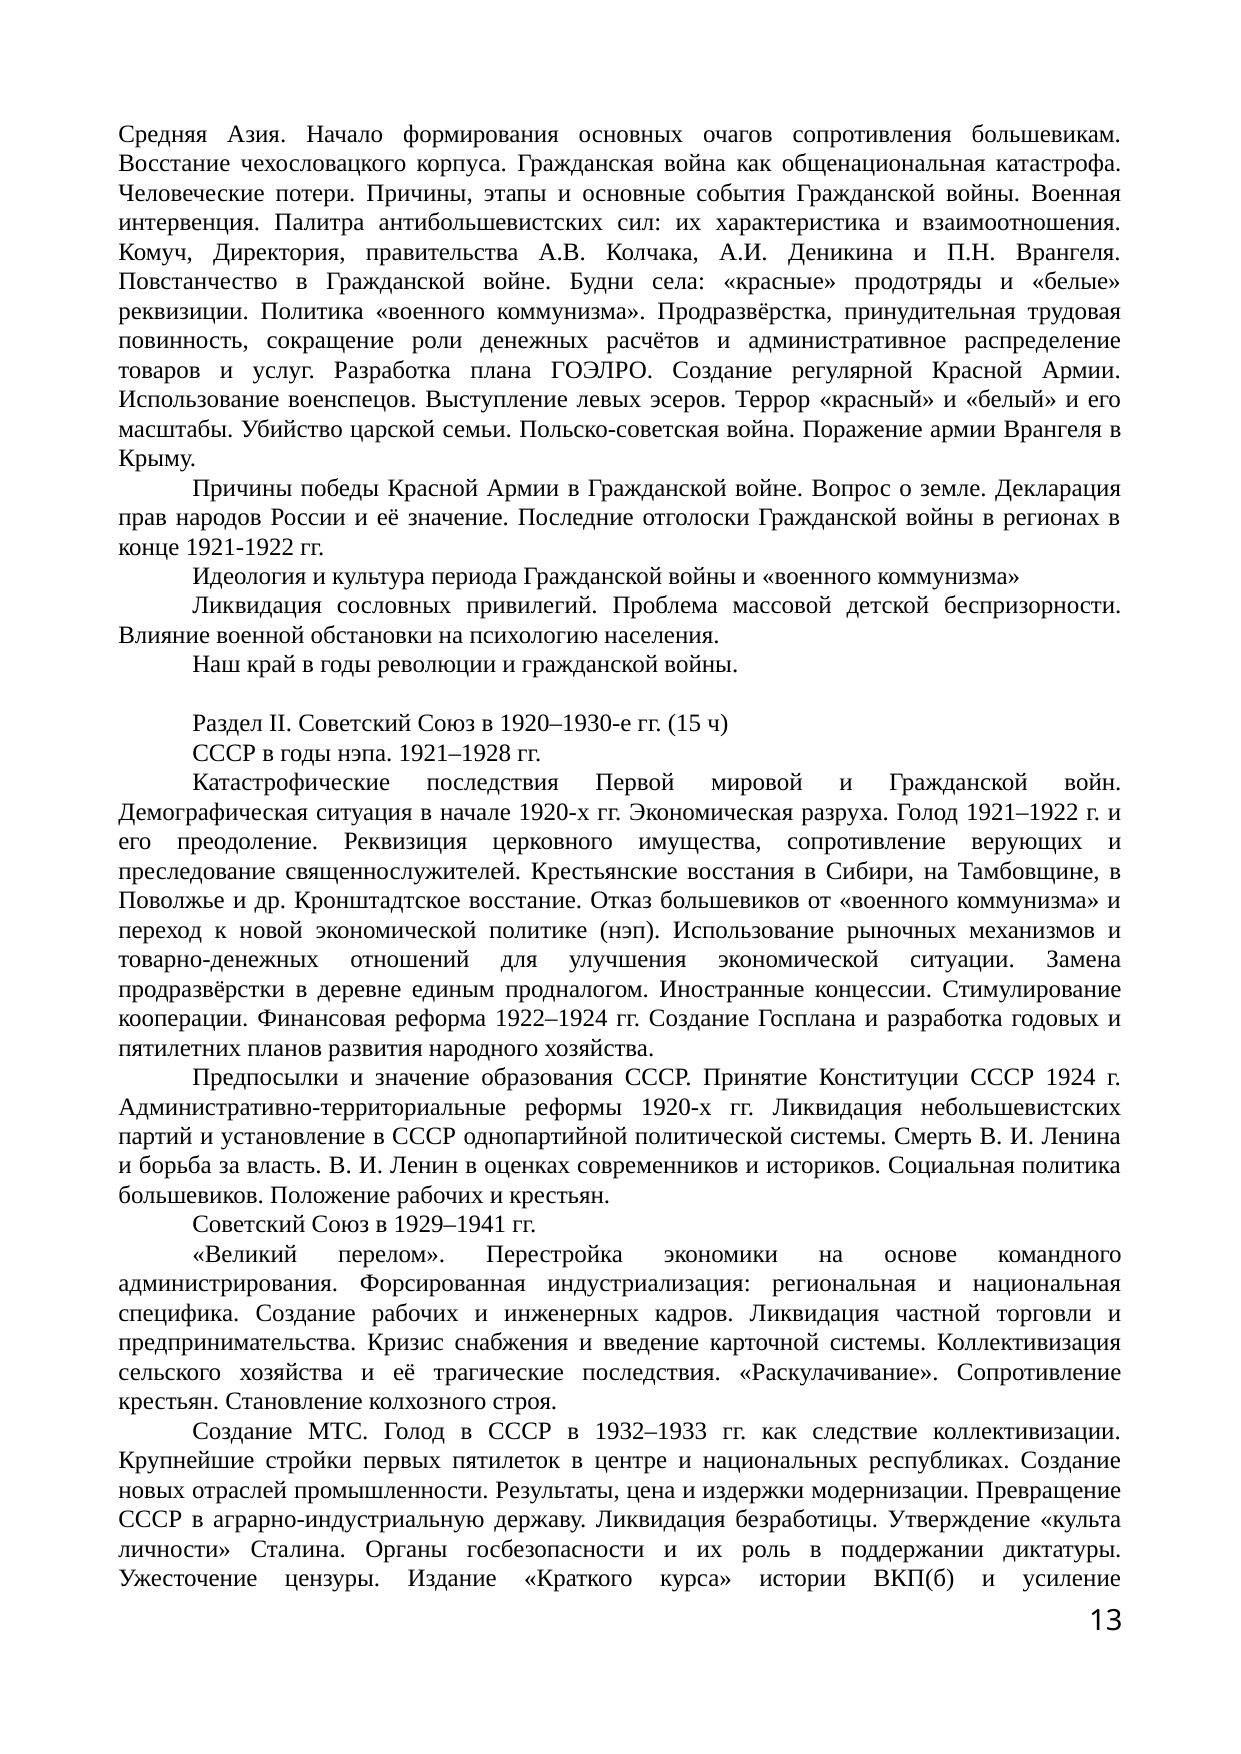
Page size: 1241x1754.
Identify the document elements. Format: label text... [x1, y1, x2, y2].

text СССР в годы нэпа. 1921–1928 гг. [118, 737, 1122, 767]
text Ликвидация сословных привилегий. Проблема массовой детской беспризорности. Влияние военной обстановки на психологию населения. [118, 590, 1122, 649]
text Причины победы Красной Армии в Гражданской войне. Вопрос о земле. Декларация прав народов России и её значение. Последние отголоски Гражданской войны в регионах в конце 1921-1922 гг. [118, 472, 1122, 560]
text Средняя Азия. Начало формирования основных очагов сопротивления большевикам. Восстание чехословацкого корпуса. Гражданская война как общенациональная катастрофа. Человеческие потери. Причины, этапы и основные события Гражданской войны. Военная интервенция. Палитра антибольшевистских сил: их характеристика и взаимоотношения. Комуч, Директория, правительства А.В. Колчака, А.И. Деникина и П.Н. Врангеля. Повстанчество в Гражданской войне. Будни села: «красные» продотряды и «белые» реквизиции. Политика «военного коммунизма». Продразвёрстка, принудительная трудовая повинность, сокращение роли денежных расчётов и административное распределение товаров и услуг. Разработка плана ГОЭЛРО. Создание регулярной Красной Армии. Использование военспецов. Выступление левых эсеров. Террор «красный» и «белый» и его масштабы. Убийство царской семьи. Польско-советская война. Поражение армии Врангеля в Крыму. [118, 118, 1122, 472]
text «Великий перелом». Перестройка экономики на основе командного администрирования. Форсированная индустриализация: региональная и национальная специфика. Создание рабочих и инженерных кадров. Ликвидация частной торговли и предпринимательства. Кризис снабжения и введение карточной системы. Коллективизация сельского хозяйства и её трагические последствия. «Раскулачивание». Сопротивление крестьян. Становление колхозного строя. [118, 1238, 1122, 1415]
text Советский Союз в 1929–1941 гг. [118, 1209, 1122, 1238]
text Идеология и культура периода Гражданской войны и «военного коммунизма» [118, 560, 1122, 590]
text Предпосылки и значение образования СССР. Принятие Конституции СССР 1924 г. Административно-территориальные реформы 1920-х гг. Ликвидация небольшевистских партий и установление в СССР однопартийной политической системы. Смерть В. И. Ленина и борьба за власть. В. И. Ленин в оценках современников и историков. Социальная политика большевиков. Положение рабочих и крестьян. [118, 1061, 1122, 1209]
text Катастрофические последствия Первой мировой и Гражданской войн. Демографическая ситуация в начале 1920-х гг. Экономическая разруха. Голод 1921–1922 г. и его преодоление. Реквизиция церковного имущества, сопротивление верующих и преследование священнослужителей. Крестьянские восстания в Сибири, на Тамбовщине, в Поволжье и др. Кронштадтское восстание. Отказ большевиков от «военного коммунизма» и переход к новой экономической политике (нэп). Использование рыночных механизмов и товарно-денежных отношений для улучшения экономической ситуации. Замена продразвёрстки в деревне единым продналогом. Иностранные концессии. Стимулирование кооперации. Финансовая реформа 1922–1924 гг. Создание Госплана и разработка годовых и пятилетних планов развития народного хозяйства. [118, 767, 1122, 1061]
text Раздел II. Советский Союз в 1920–1930-е гг. (15 ч) [118, 708, 1122, 737]
text Создание МТС. Голод в СССР в 1932–1933 гг. как следствие коллективизации. Крупнейшие стройки первых пятилеток в центре и национальных республиках. Создание новых отраслей промышленности. Результаты, цена и издержки модернизации. Превращение СССР в аграрно-индустриальную державу. Ликвидация безработицы. Утверждение «культа личности» Сталина. Органы госбезопасности и их роль в поддержании диктатуры. Ужесточение цензуры. Издание «Краткого курса» истории ВКП(б) и усиление [118, 1415, 1122, 1592]
text Наш край в годы революции и гражданской войны. [118, 649, 1122, 678]
